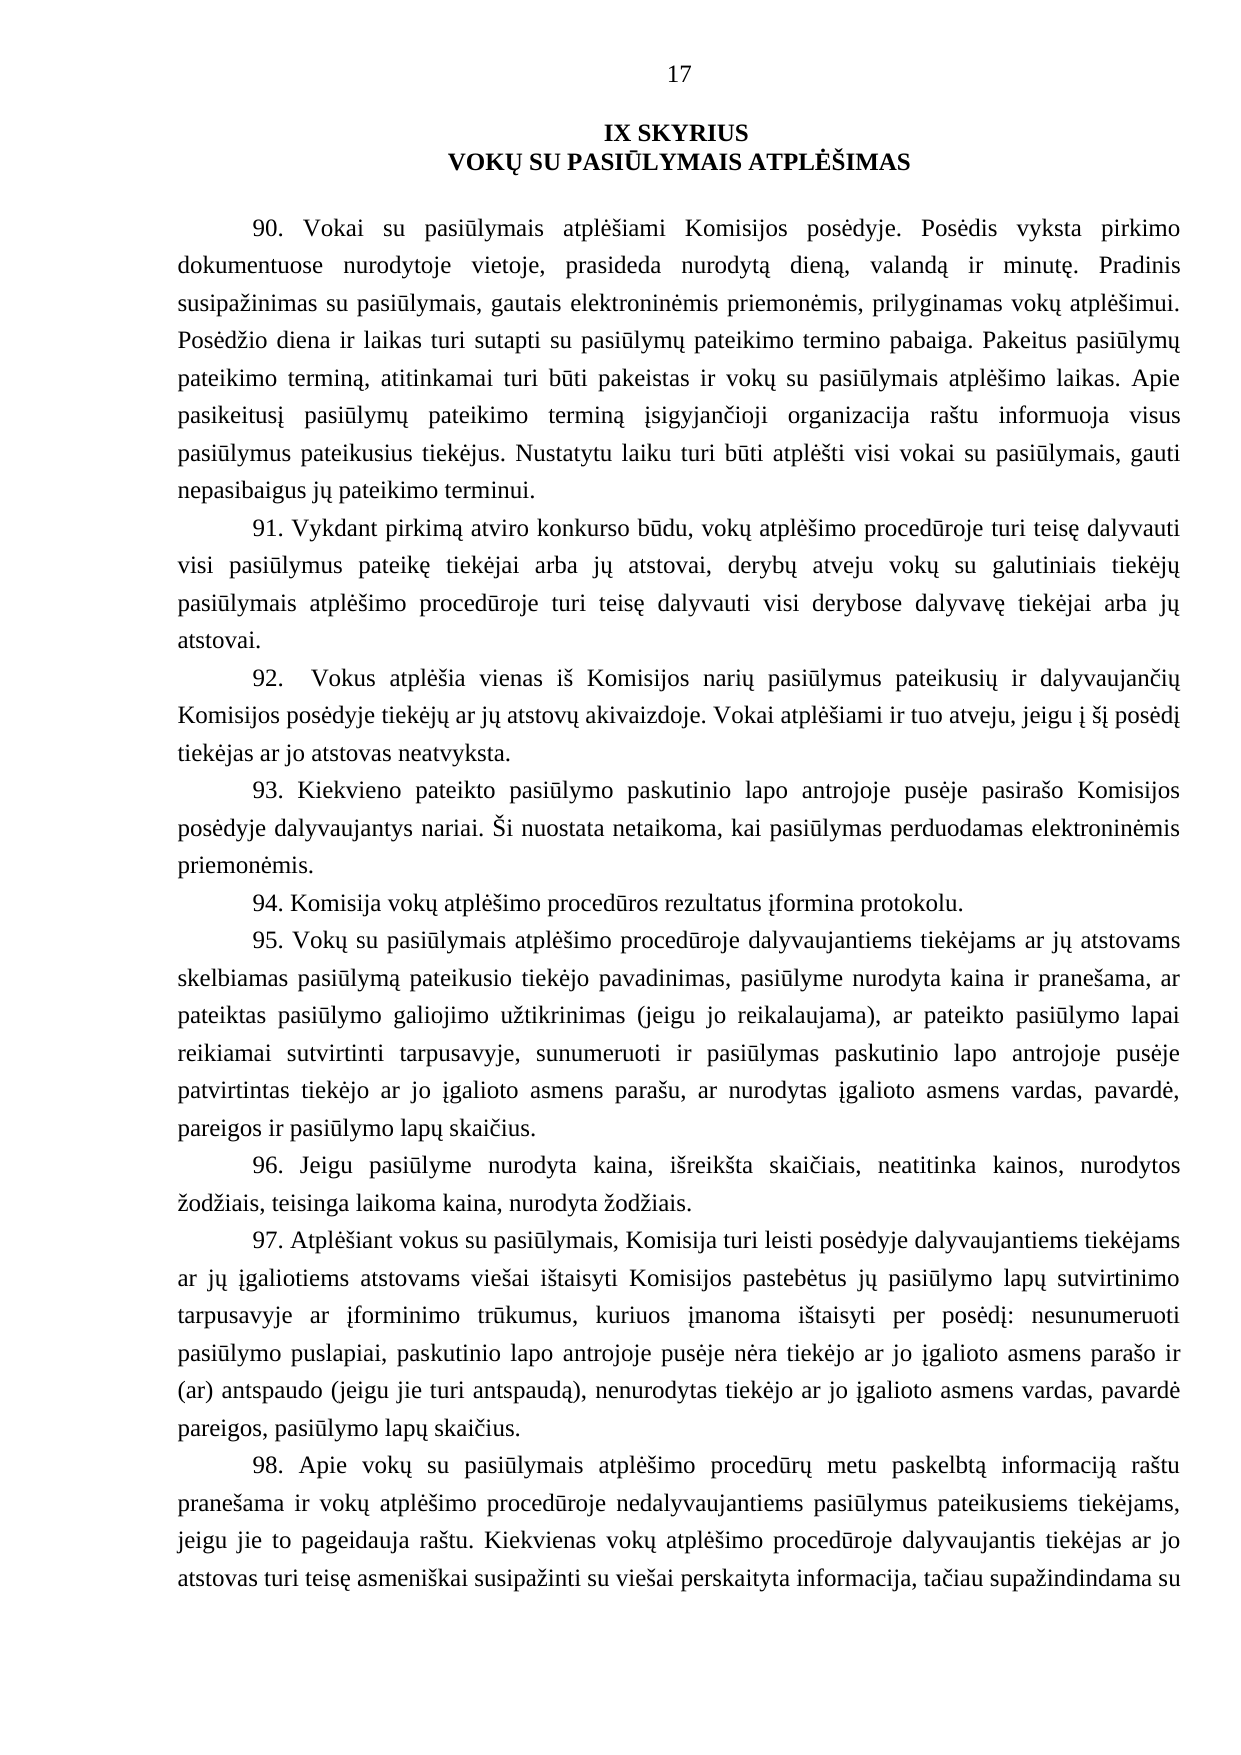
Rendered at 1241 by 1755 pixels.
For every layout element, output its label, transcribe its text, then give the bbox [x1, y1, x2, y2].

text 93. Kiekvieno pateikto pasiūlymo paskutinio lapo antrojoje pusėje pasirašo Komisijos posėdyje dalyvaujantys nariai. Ši nuostata netaikoma, kai pasiūlymas perduodamas elektroninėmis priemonėmis. [177, 767, 1181, 879]
text Vokų su pasiūlymais atplėšimas [177, 147, 1181, 176]
text 94. Komisija vokų atplėšimo procedūros rezultatus įformina protokolu. [177, 879, 1181, 917]
text 96. Jeigu pasiūlyme nurodyta kaina, išreikšta skaičiais, neatitinka kainos, nurodytos žodžiais, teisinga laikoma kaina, nurodyta žodžiais. [177, 1142, 1181, 1217]
text 92. Vokus atplėšia vienas iš Komisijos narių pasiūlymus pateikusių ir dalyvaujančių Komisijos posėdyje tiekėjų ar jų atstovų akivaizdoje. Vokai atplėšiami ir tuo atveju, jeigu į šį posėdį tiekėjas ar jo atstovas neatvyksta. [177, 654, 1181, 767]
text IX SKYRIUS [177, 118, 1181, 147]
text 98. Apie vokų su pasiūlymais atplėšimo procedūrų metu paskelbtą informaciją raštu pranešama ir vokų atplėšimo procedūroje nedalyvaujantiems pasiūlymus pateikusiems tiekėjams, jeigu jie to pageidauja raštu. Kiekvienas vokų atplėšimo procedūroje dalyvaujantis tiekėjas ar jo atstovas turi teisę asmeniškai susipažinti su viešai perskaityta informacija, tačiau supažindindama su [177, 1442, 1181, 1592]
text 90. Vokai su pasiūlymais atplėšiami Komisijos posėdyje. Posėdis vyksta pirkimo dokumentuose nurodytoje vietoje, prasideda nurodytą dieną, valandą ir minutę. Pradinis susipažinimas su pasiūlymais, gautais elektroninėmis priemonėmis, prilyginamas vokų atplėšimui. Posėdžio diena ir laikas turi sutapti su pasiūlymų pateikimo termino pabaiga. Pakeitus pasiūlymų pateikimo terminą, atitinkamai turi būti pakeistas ir vokų su pasiūlymais atplėšimo laikas. Apie pasikeitusį pasiūlymų pateikimo terminą įsigyjančioji organizacija raštu informuoja visus pasiūlymus pateikusius tiekėjus. Nustatytu laiku turi būti atplėšti visi vokai su pasiūlymais, gauti nepasibaigus jų pateikimo terminui. [177, 204, 1181, 504]
text 91. Vykdant pirkimą atviro konkurso būdu, vokų atplėšimo procedūroje turi teisę dalyvauti visi pasiūlymus pateikę tiekėjai arba jų atstovai, derybų atveju vokų su galutiniais tiekėjų pasiūlymais atplėšimo procedūroje turi teisę dalyvauti visi derybose dalyvavę tiekėjai arba jų atstovai. [177, 504, 1181, 654]
text 95. Vokų su pasiūlymais atplėšimo procedūroje dalyvaujantiems tiekėjams ar jų atstovams skelbiamas pasiūlymą pateikusio tiekėjo pavadinimas, pasiūlyme nurodyta kaina ir pranešama, ar pateiktas pasiūlymo galiojimo užtikrinimas (jeigu jo reikalaujama), ar pateikto pasiūlymo lapai reikiamai sutvirtinti tarpusavyje, sunumeruoti ir pasiūlymas paskutinio lapo antrojoje pusėje patvirtintas tiekėjo ar jo įgalioto asmens parašu, ar nurodytas įgalioto asmens vardas, pavardė, pareigos ir pasiūlymo lapų skaičius. [177, 917, 1181, 1142]
text 97. Atplėšiant vokus su pasiūlymais, Komisija turi leisti posėdyje dalyvaujantiems tiekėjams ar jų įgaliotiems atstovams viešai ištaisyti Komisijos pastebėtus jų pasiūlymo lapų sutvirtinimo tarpusavyje ar įforminimo trūkumus, kuriuos įmanoma ištaisyti per posėdį: nesunumeruoti pasiūlymo puslapiai, paskutinio lapo antrojoje pusėje nėra tiekėjo ar jo įgalioto asmens parašo ir (ar) antspaudo (jeigu jie turi antspaudą), nenurodytas tiekėjo ar jo įgalioto asmens vardas, pavardė pareigos, pasiūlymo lapų skaičius. [177, 1217, 1181, 1442]
